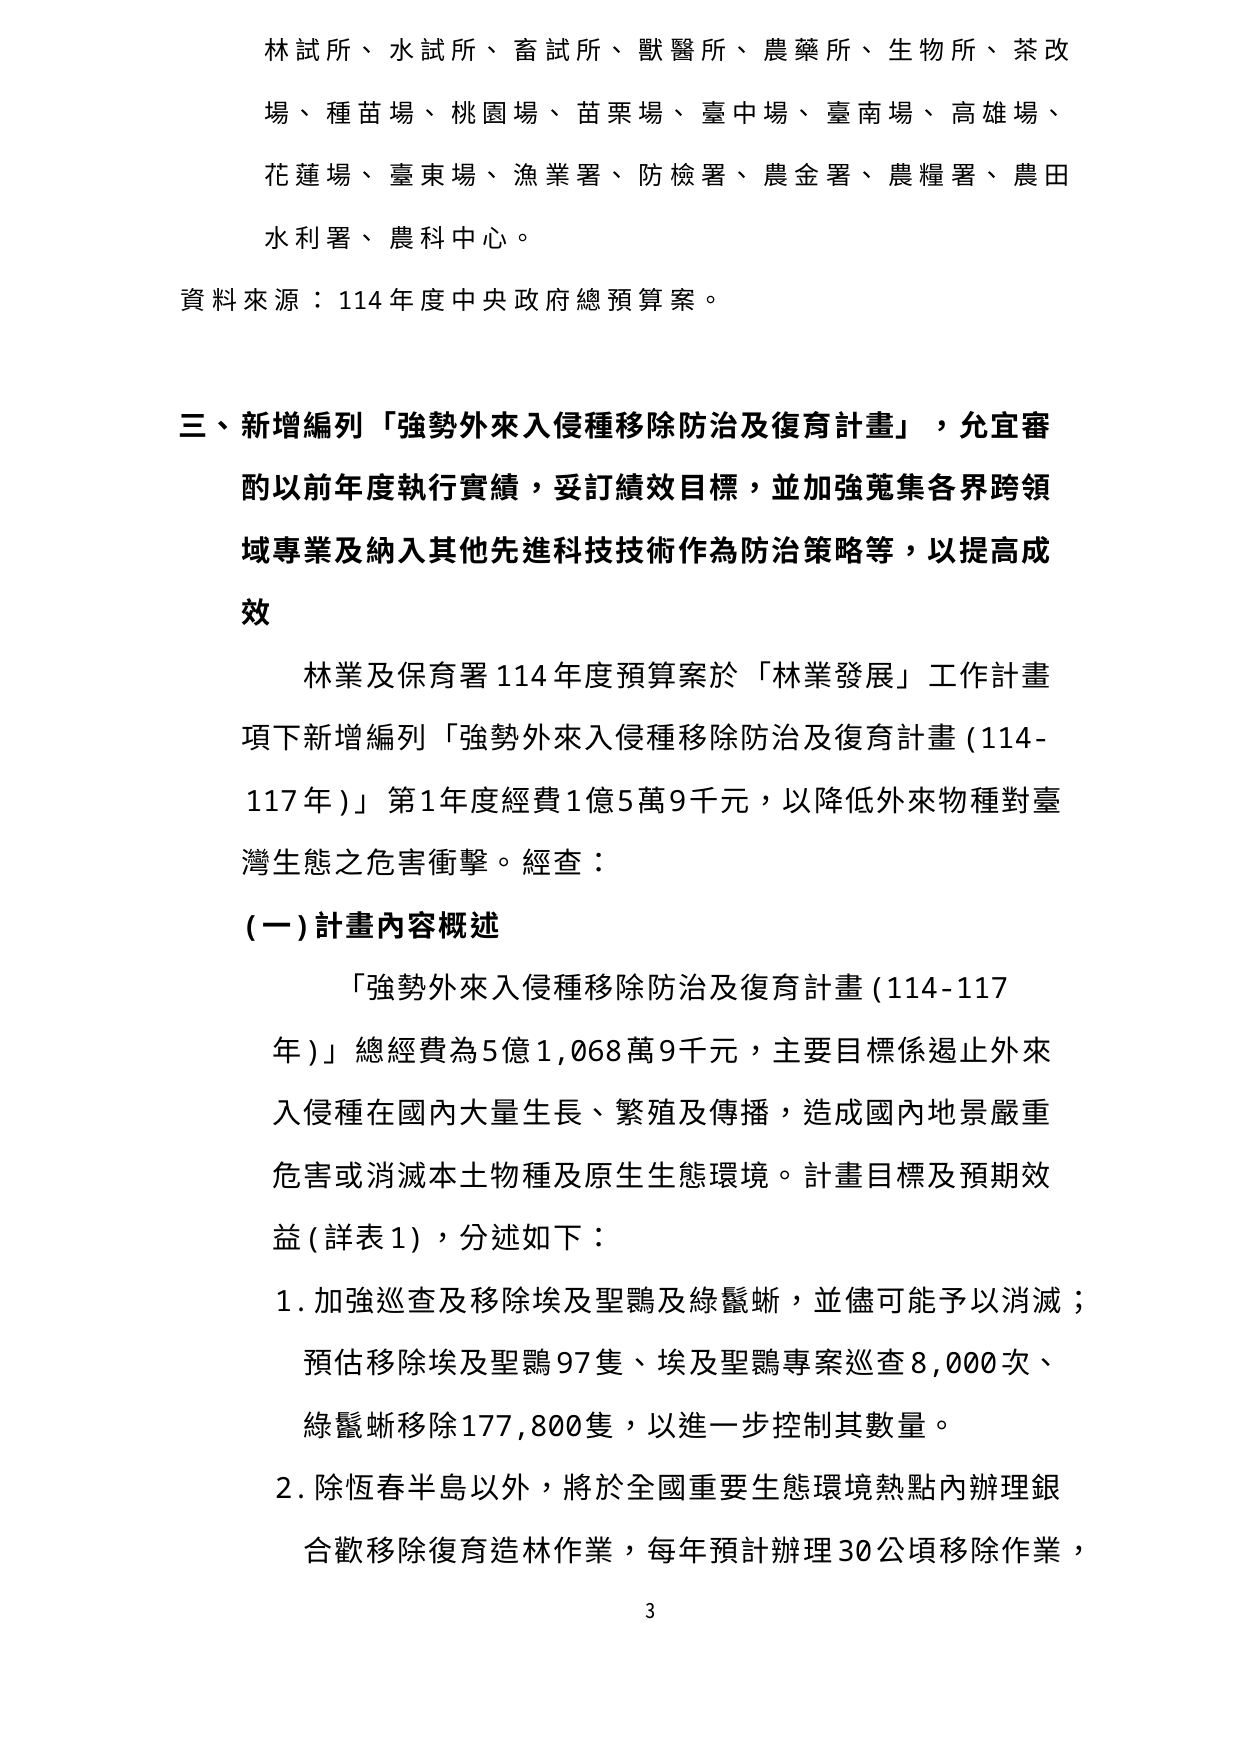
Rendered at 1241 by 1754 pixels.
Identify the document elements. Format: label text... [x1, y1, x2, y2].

text 「強勢外來入侵種移除防治及復育計畫(114-117年)」總經費為5億1,068萬9千元，主要目標係遏止外來入侵種在國內大量生長、繁殖及傳播，造成國內地景嚴重危害或消滅本土物種及原生生態環境。計畫目標及預期效益(詳表1)，分述如下： [266, 944, 1063, 1257]
text (一)計畫內容概述 [236, 882, 1063, 944]
text 2.除恆春半島以外，將於全國重要生態環境熱點內辦理銀合歡移除復育造林作業，每年預計辦理30公頃移除作業，及補助連江縣政府每年5公頃銀合歡移除復育造林；預計移除復育造林140公頃、移除後撫育1,957公頃，補助私有(租用)土地移除671公頃，逐漸移除外來種銀合歡，恢復原有生態環境。 [266, 1444, 1063, 1569]
text 1.加強巡查及移除埃及聖䴉及綠鬣蜥，並儘可能予以消滅；預估移除埃及聖䴉97隻、埃及聖䴉專案巡查8,000次、綠鬣蜥移除177,800隻，以進一步控制其數量。 [266, 1257, 1063, 1444]
text 林試所、水試所、畜試所、獸醫所、農藥所、生物所、茶改場、種苗場、桃園場、苗栗場、臺中場、臺南場、高雄場、花蓮場、臺東場、漁業署、防檢署、農金署、農糧署、農田水利署、農科中心。 [161, 7, 1081, 257]
text 林業及保育署114年度預算案於「林業發展」工作計畫項下新增編列「強勢外來入侵種移除防治及復育計畫(114-117年)」第1年度經費1億5萬9千元，以降低外來物種對臺灣生態之危害衝擊。經查： [236, 632, 1063, 882]
text 資料來源：114年度中央政府總預算案。 [161, 257, 1081, 319]
text 三、新增編列「強勢外來入侵種移除防治及復育計畫」，允宜審酌以前年度執行實績，妥訂績效目標，並加強蒐集各界跨領域專業及納入其他先進科技技術作為防治策略等，以提高成效 [177, 382, 1063, 632]
